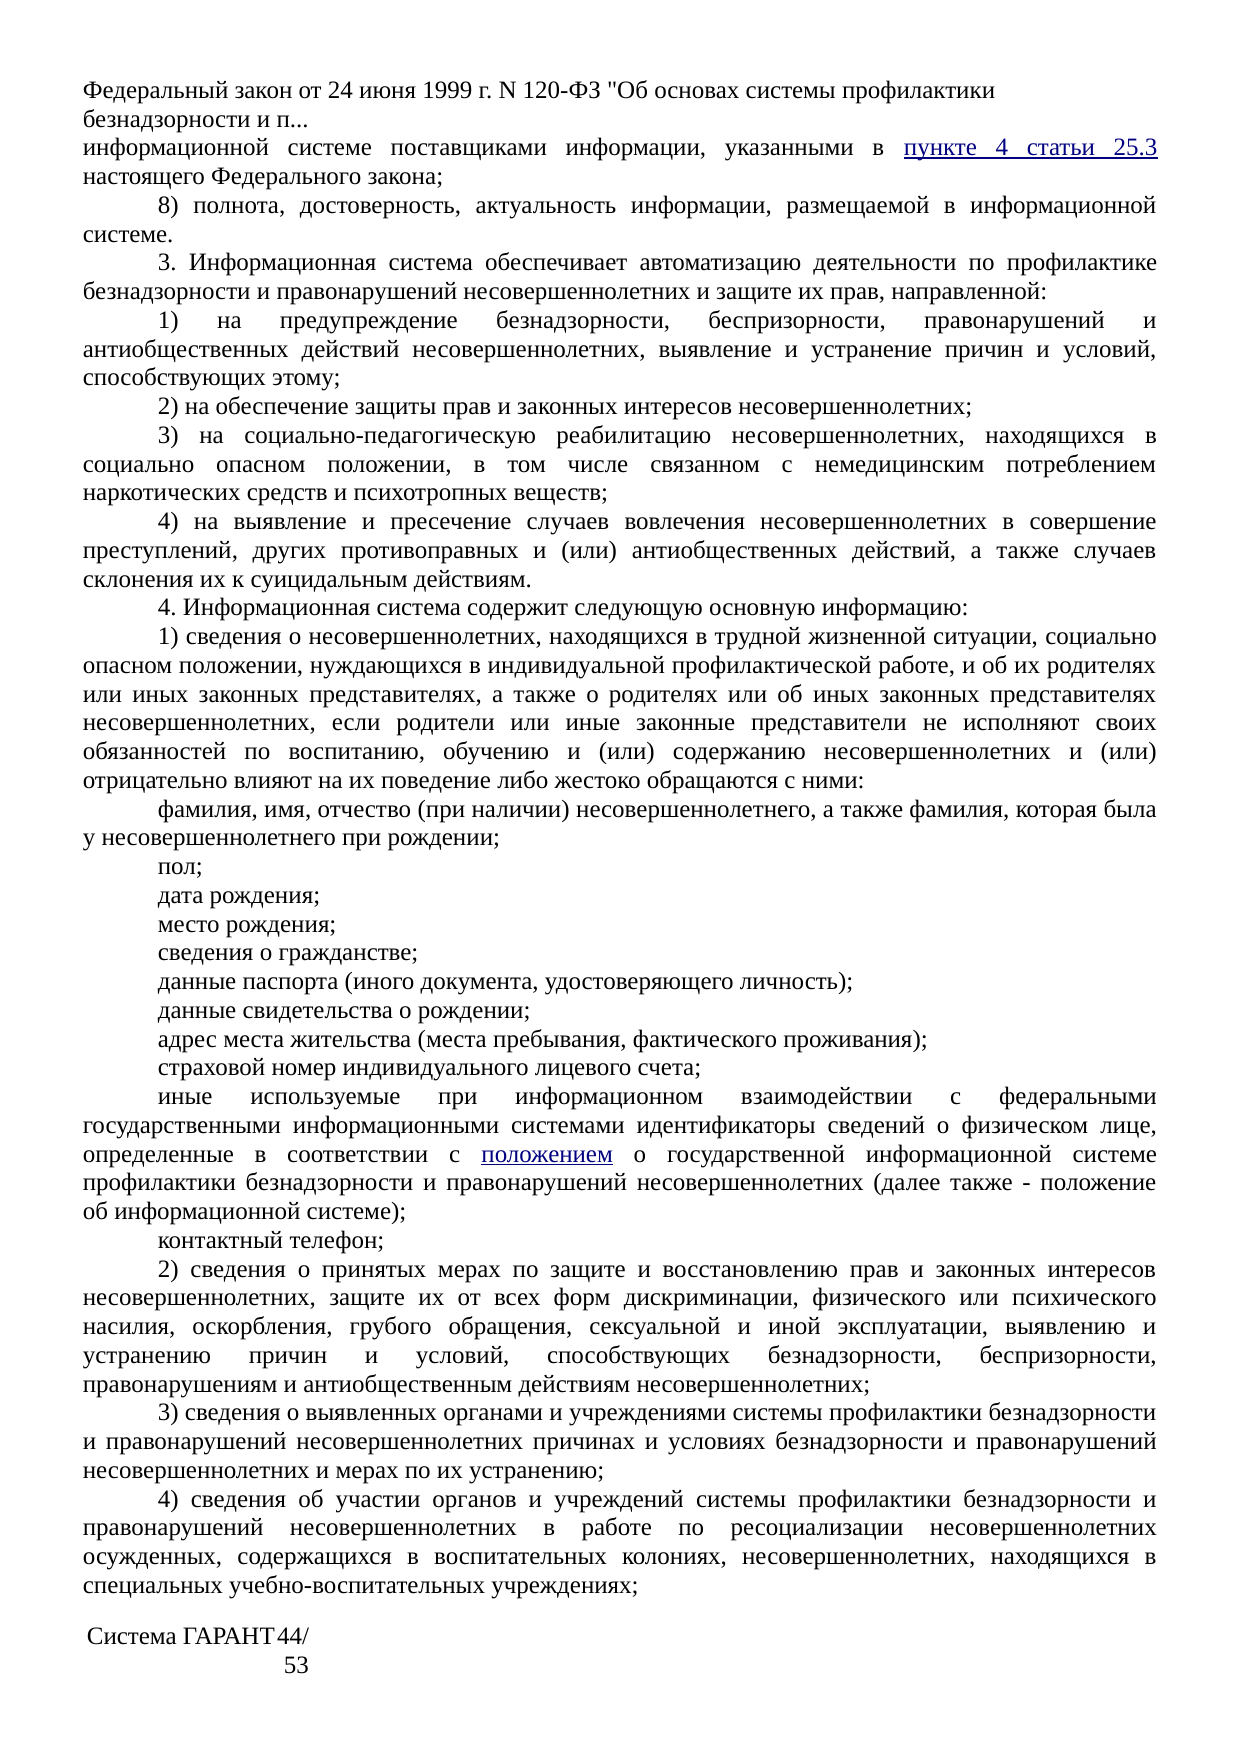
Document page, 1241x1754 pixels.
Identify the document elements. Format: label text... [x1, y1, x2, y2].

text 2) на обеспечение защиты прав и законных интересов несовершеннолетних; [83, 391, 1157, 420]
text 2) сведения о принятых мерах по защите и восстановлению прав и законных интересов несовершеннолетних, защите их от всех форм дискриминации, физического или психического насилия, оскорбления, грубого обращения, сексуальной и иной эксплуатации, выявлению и устранению причин и условий, способствующих безнадзорности, беспризорности, правонарушениям и антиобщественным действиям несовершеннолетних; [83, 1254, 1157, 1397]
text 8) полнота, достоверность, актуальность информации, размещаемой в информационной системе. [83, 190, 1157, 247]
text контактный телефон; [83, 1225, 1157, 1254]
text 4) сведения об участии органов и учреждений системы профилактики безнадзорности и правонарушений несовершеннолетних в работе по ресоциализации несовершеннолетних осужденных, содержащихся в воспитательных колониях, несовершеннолетних, находящихся в специальных учебно-воспитательных учреждениях; [83, 1484, 1157, 1599]
text 1) сведения о несовершеннолетних, находящихся в трудной жизненной ситуации, социально опасном положении, нуждающихся в индивидуальной профилактической работе, и об их родителях или иных законных представителях, а также о родителях или об иных законных представителях несовершеннолетних, если родители или иные законные представители не исполняют своих обязанностей по воспитанию, обучению и (или) содержанию несовершеннолетних и (или) отрицательно влияют на их поведение либо жестоко обращаются с ними: [83, 621, 1157, 794]
text 3) сведения о выявленных органами и учреждениями системы профилактики безнадзорности и правонарушений несовершеннолетних причинах и условиях безнадзорности и правонарушений несовершеннолетних и мерах по их устранению; [83, 1397, 1157, 1484]
text страховой номер индивидуального лицевого счета; [83, 1052, 1157, 1081]
text данные паспорта (иного документа, удостоверяющего личность); [83, 966, 1157, 995]
text место рождения; [83, 909, 1157, 937]
text 3. Информационная система обеспечивает автоматизацию деятельности по профилактике безнадзорности и правонарушений несовершеннолетних и защите их прав, направленной: [83, 247, 1157, 305]
text пол; [83, 851, 1157, 880]
text 1) на предупреждение безнадзорности, беспризорности, правонарушений и антиобщественных действий несовершеннолетних, выявление и устранение причин и условий, способствующих этому; [83, 305, 1157, 391]
text 3) на социально-педагогическую реабилитацию несовершеннолетних, находящихся в социально опасном положении, в том числе связанном с немедицинским потреблением наркотических средств и психотропных веществ; [83, 420, 1157, 506]
text информационной системе поставщиками информации, указанными в пункте 4 статьи 25.3 настоящего Федерального закона; [83, 132, 1157, 190]
text фамилия, имя, отчество (при наличии) несовершеннолетнего, а также фамилия, которая была у несовершеннолетнего при рождении; [83, 794, 1157, 851]
text сведения о гражданстве; [83, 937, 1157, 966]
text 4) на выявление и пресечение случаев вовлечения несовершеннолетних в совершение преступлений, других противоправных и (или) антиобщественных действий, а также случаев склонения их к суицидальным действиям. [83, 506, 1157, 592]
text данные свидетельства о рождении; [83, 995, 1157, 1024]
text 4. Информационная система содержит следующую основную информацию: [83, 592, 1157, 621]
text иные используемые при информационном взаимодействии с федеральными государственными информационными системами идентификаторы сведений о физическом лице, определенные в соответствии с положением о государственной информационной системе профилактики безнадзорности и правонарушений несовершеннолетних (далее также - положение об информационной системе); [83, 1081, 1157, 1225]
text адрес места жительства (места пребывания, фактического проживания); [83, 1024, 1157, 1052]
text дата рождения; [83, 880, 1157, 909]
